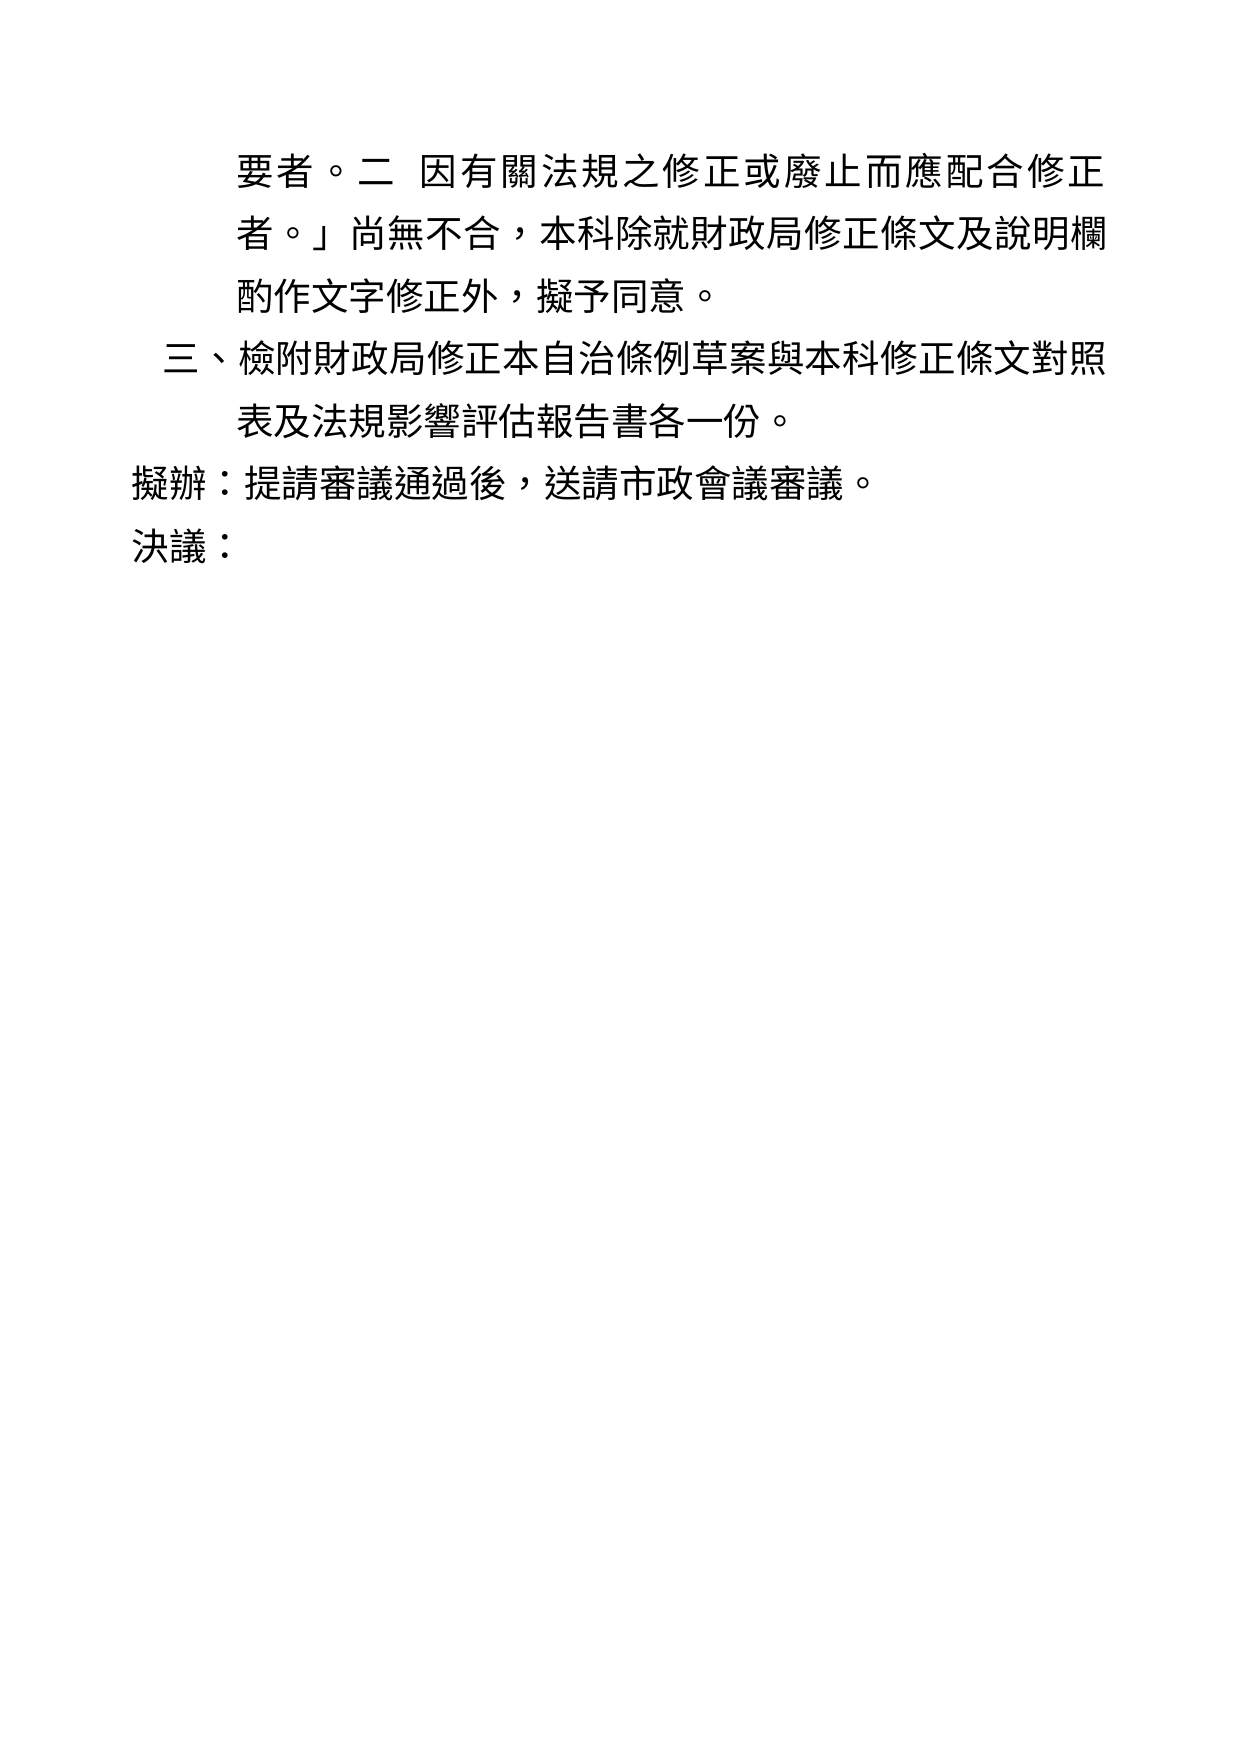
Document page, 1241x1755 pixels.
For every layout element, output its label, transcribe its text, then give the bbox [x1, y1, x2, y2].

text 要者。二 因有關法規之修正或廢止而應配合修正者。」尚無不合，本科除就財政局修正條文及說明欄酌作文字修正外，擬予同意。 [162, 127, 1107, 314]
text 三、檢附財政局修正本自治條例草案與本科修正條文對照表及法規影響評估報告書各一份。 [162, 314, 1107, 439]
text 決議： [132, 502, 1107, 564]
text 擬辦：提請審議通過後，送請市政會議審議。 [132, 439, 1107, 502]
